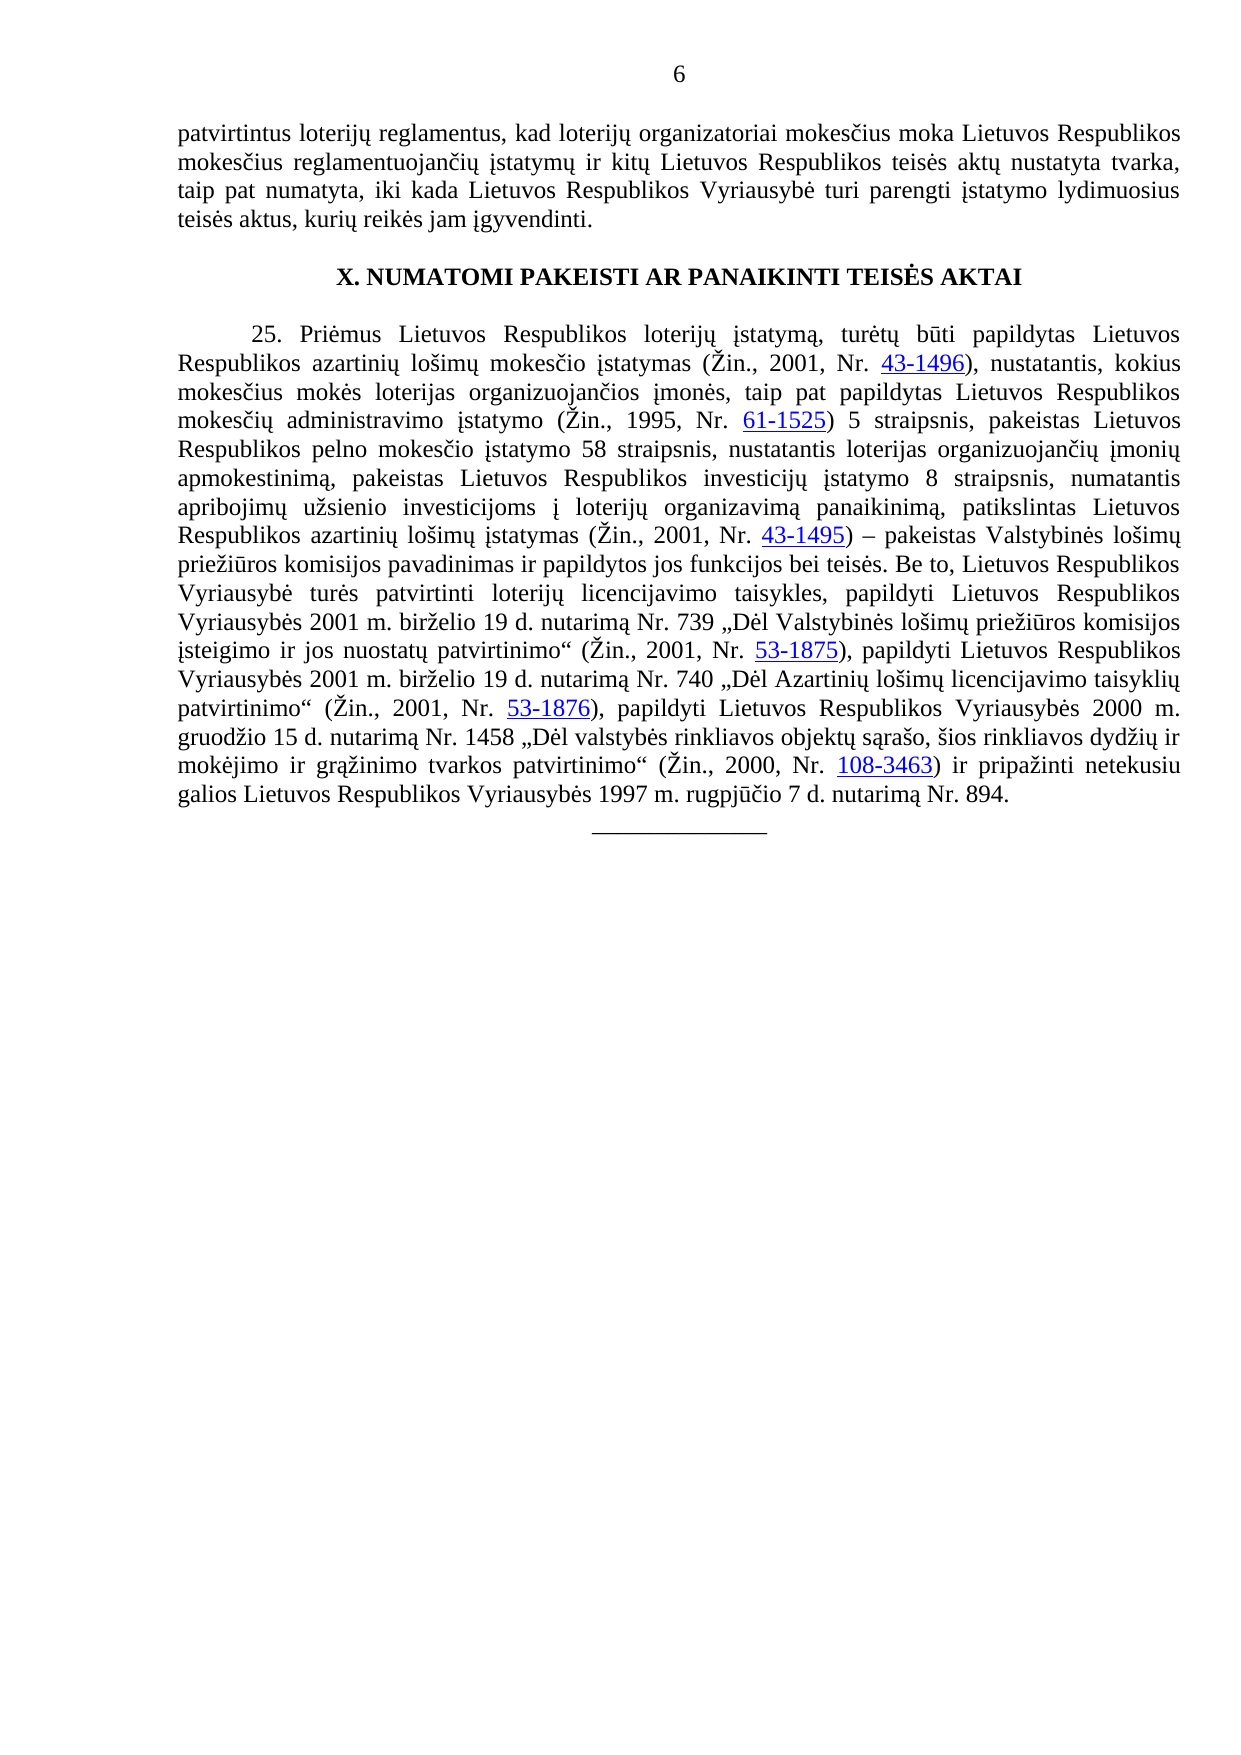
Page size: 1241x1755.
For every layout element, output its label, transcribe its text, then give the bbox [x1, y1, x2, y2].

text patvirtintus loterijų reglamentus, kad loterijų organizatoriai mokesčius moka Lietuvos Respublikos mokesčius reglamentuojančių įstatymų ir kitų Lietuvos Respublikos teisės aktų nustatyta tvarka, taip pat numatyta, iki kada Lietuvos Respublikos Vyriausybė turi parengti įstatymo lydimuosius teisės aktus, kurių reikės jam įgyvendinti. [177, 118, 1181, 233]
text 25. Priėmus Lietuvos Respublikos loterijų įstatymą, turėtų būti papildytas Lietuvos Respublikos azartinių lošimų mokesčio įstatymas (Žin., 2001, Nr. 43-1496), nustatantis, kokius mokesčius mokės loterijas organizuojančios įmonės, taip pat papildytas Lietuvos Respublikos mokesčių administravimo įstatymo (Žin., 1995, Nr. 61-1525) 5 straipsnis, pakeistas Lietuvos Respublikos pelno mokesčio įstatymo 58 straipsnis, nustatantis loterijas organizuojančių įmonių apmokestinimą, pakeistas Lietuvos Respublikos investicijų įstatymo 8 straipsnis, numatantis apribojimų užsienio investicijoms į loterijų organizavimą panaikinimą, patikslintas Lietuvos Respublikos azartinių lošimų įstatymas (Žin., 2001, Nr. 43-1495) – pakeistas Valstybinės lošimų priežiūros komisijos pavadinimas ir papildytos jos funkcijos bei teisės. Be to, Lietuvos Respublikos Vyriausybė turės patvirtinti loterijų licencijavimo taisykles, papildyti Lietuvos Respublikos Vyriausybės 2001 m. birželio 19 d. nutarimą Nr. 739 „Dėl Valstybinės lošimų priežiūros komisijos įsteigimo ir jos nuostatų patvirtinimo“ (Žin., 2001, Nr. 53-1875), papildyti Lietuvos Respublikos Vyriausybės 2001 m. birželio 19 d. nutarimą Nr. 740 „Dėl Azartinių lošimų licencijavimo taisyklių patvirtinimo“ (Žin., 2001, Nr. 53-1876), papildyti Lietuvos Respublikos Vyriausybės 2000 m. gruodžio 15 d. nutarimą Nr. 1458 „Dėl valstybės rinkliavos objektų sąrašo, šios rinkliavos dydžių ir mokėjimo ir grąžinimo tvarkos patvirtinimo“ (Žin., 2000, Nr. 108-3463) ir pripažinti netekusiu galios Lietuvos Respublikos Vyriausybės 1997 m. rugpjūčio 7 d. nutarimą Nr. 894. [177, 319, 1181, 808]
text ______________ [177, 808, 1181, 837]
text X. NUMATOMI PAKEISTI AR PANAIKINTI TEISĖS AKTAI [177, 262, 1181, 291]
